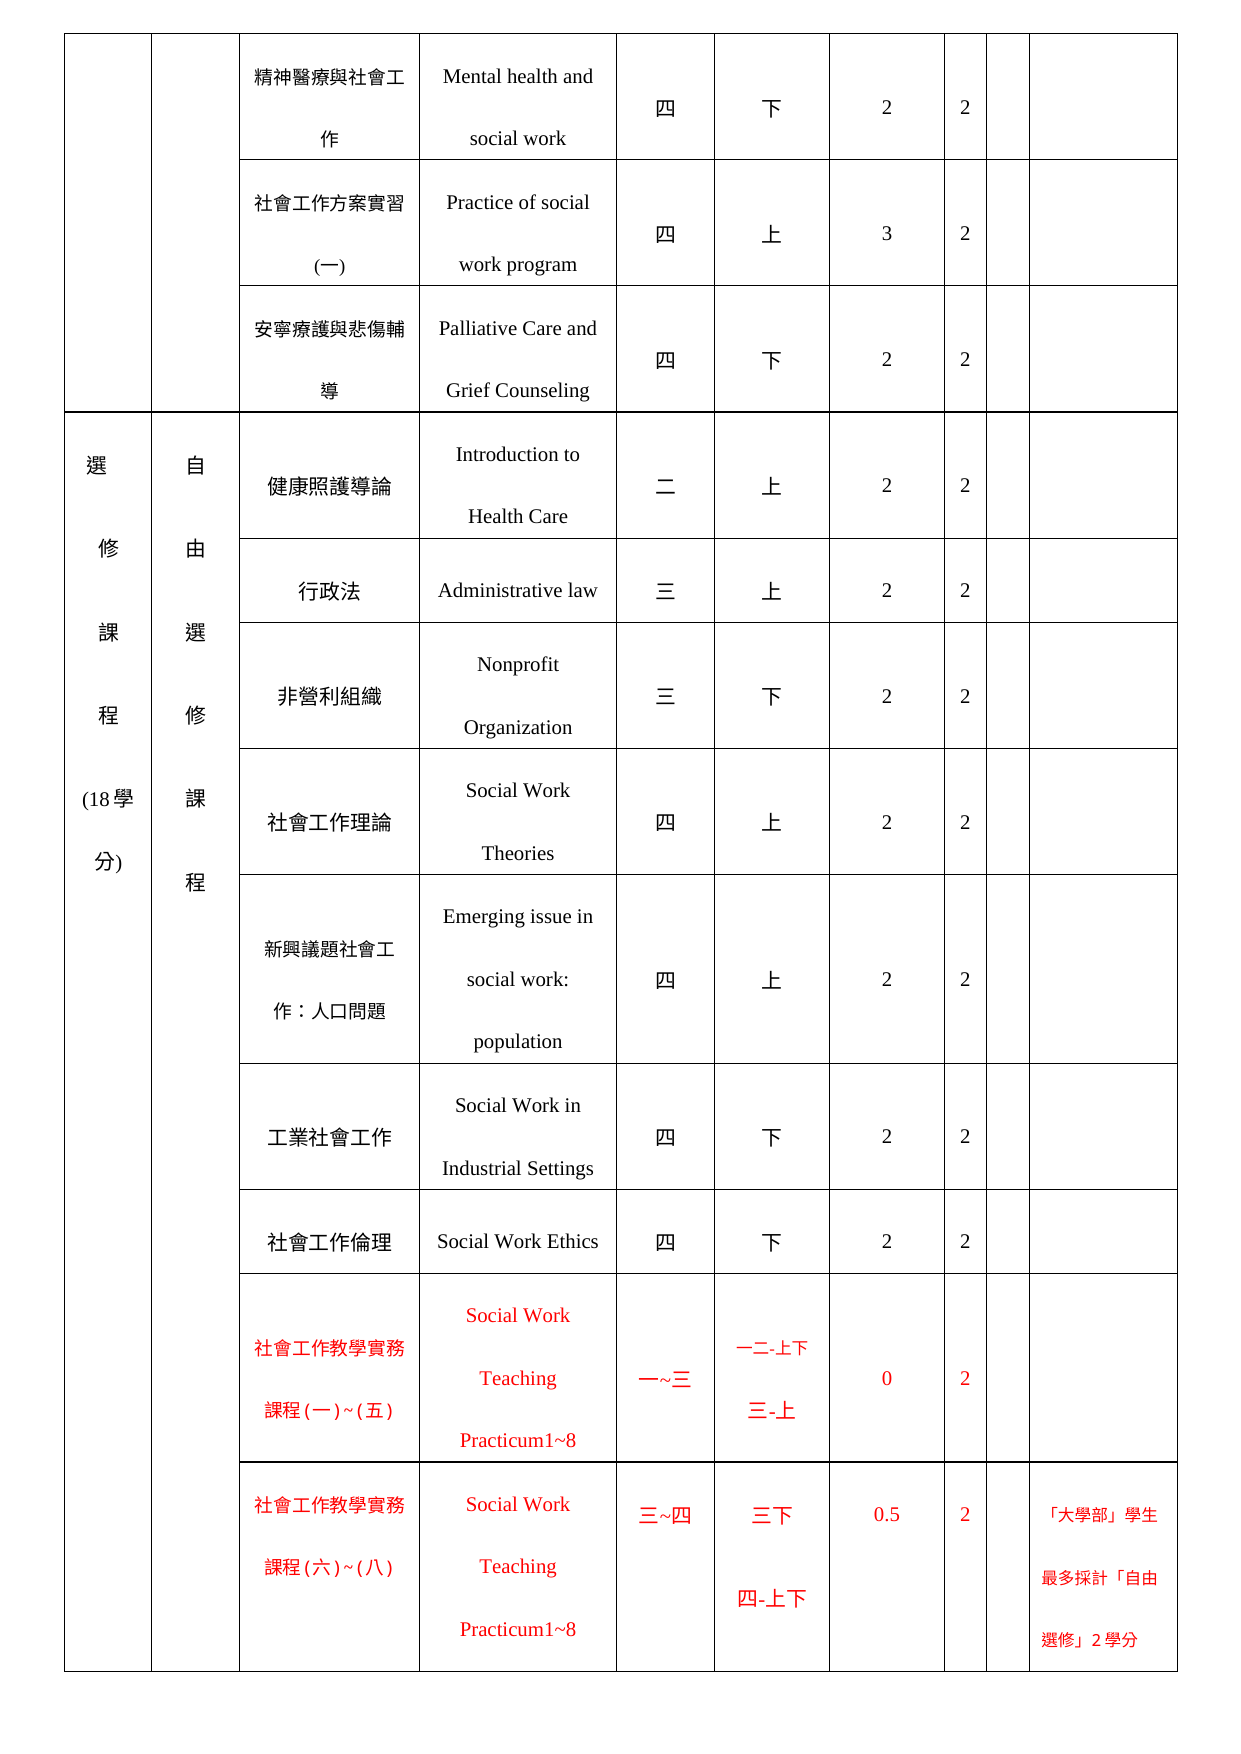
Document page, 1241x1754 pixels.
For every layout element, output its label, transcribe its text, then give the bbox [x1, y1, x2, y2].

table_cell Social Work Theories [420, 749, 616, 874]
table_cell 2 [945, 749, 986, 874]
table_cell 一~三 [617, 1274, 714, 1461]
table_cell Social Work Teaching Practicum1~8 [420, 1274, 616, 1461]
table_cell [987, 34, 1029, 159]
table_cell 2 [945, 160, 986, 285]
table_cell 社會工作教學實務課程(一)~(五) [240, 1274, 419, 1461]
table_cell 三~四 [617, 1463, 714, 1671]
table_cell 2 [945, 34, 986, 159]
table_cell [987, 286, 1029, 411]
table_cell 0.5 [830, 1463, 944, 1671]
table_cell Social Work Ethics [420, 1190, 616, 1273]
table_cell 三 [617, 623, 714, 748]
table_cell [1030, 160, 1177, 285]
table_cell 「大學部」學生最多採計「自由選修」2學分 [1030, 1463, 1177, 1671]
table_cell [987, 1274, 1029, 1461]
table_cell Social Work in Industrial Settings [420, 1064, 616, 1188]
table_cell 2 [830, 749, 944, 874]
table_cell 四 [617, 749, 714, 874]
table_cell [987, 160, 1029, 285]
table_cell 上 [715, 160, 829, 285]
table_cell [987, 1064, 1029, 1188]
table_cell [987, 1190, 1029, 1273]
table_cell 四 [617, 1064, 714, 1188]
table_cell 2 [945, 875, 986, 1062]
table_cell [987, 749, 1029, 874]
table_cell [1030, 34, 1177, 159]
table_cell 2 [830, 539, 944, 622]
table_cell [987, 1463, 1029, 1671]
table_cell 三下 四-上下 [715, 1463, 829, 1671]
table_cell 社會工作理論 [240, 749, 419, 874]
table_cell 2 [830, 34, 944, 159]
table_cell [1030, 1190, 1177, 1273]
table_cell 社會工作方案實習(一) [240, 160, 419, 285]
table_cell [987, 413, 1029, 537]
table_cell 2 [945, 1064, 986, 1188]
table_cell Introduction to Health Care [420, 413, 616, 537]
table_cell 3 [830, 160, 944, 285]
table_cell 2 [945, 1274, 986, 1461]
table_cell 上 [715, 749, 829, 874]
table_cell [987, 539, 1029, 622]
table_cell 社會工作教學實務課程(六)~(八) [240, 1463, 419, 1671]
table_cell 新興議題社會工作：人口問題 [240, 875, 419, 1062]
table_cell Emerging issue in social work: population [420, 875, 616, 1062]
table_cell 上 [715, 413, 829, 537]
table_cell [1030, 623, 1177, 748]
table_cell 上 [715, 875, 829, 1062]
table_cell 2 [945, 539, 986, 622]
table_cell 健康照護導論 [240, 413, 419, 537]
table_cell 行政法 [240, 539, 419, 622]
table_cell 2 [830, 875, 944, 1062]
table_cell Nonprofit Organization [420, 623, 616, 748]
table_cell [1030, 539, 1177, 622]
table_cell 2 [945, 1463, 986, 1671]
table_cell Practice of social work program [420, 160, 616, 285]
table_cell 四 [617, 34, 714, 159]
table_cell [987, 875, 1029, 1062]
table_cell [1030, 1064, 1177, 1188]
table_cell [1030, 749, 1177, 874]
table_cell 社會工作倫理 [240, 1190, 419, 1273]
table_cell 2 [830, 1064, 944, 1188]
table_cell [987, 623, 1029, 748]
table_cell Social Work Teaching Practicum1~8 [420, 1463, 616, 1671]
table_cell 三 [617, 539, 714, 622]
table_cell 二 [617, 413, 714, 537]
table_cell [65, 34, 151, 411]
table_cell 2 [945, 1190, 986, 1273]
table_cell 2 [945, 623, 986, 748]
table_cell 四 [617, 286, 714, 411]
table_cell Mental health and social work [420, 34, 616, 159]
table_cell 2 [830, 413, 944, 537]
table_cell [1030, 413, 1177, 537]
table_cell [1030, 286, 1177, 411]
table_cell 一二-上下三-上 [715, 1274, 829, 1461]
table_cell [152, 34, 239, 411]
table_cell 0 [830, 1274, 944, 1461]
table_cell 工業社會工作 [240, 1064, 419, 1188]
table_cell 2 [830, 1190, 944, 1273]
table_cell 2 [945, 286, 986, 411]
table_cell 自 由 選 修 課 程 [152, 413, 239, 1671]
table_cell 四 [617, 1190, 714, 1273]
table_cell 非營利組織 [240, 623, 419, 748]
table_cell 精神醫療與社會工作 [240, 34, 419, 159]
table_cell Administrative law [420, 539, 616, 622]
table_cell 安寧療護與悲傷輔導 [240, 286, 419, 411]
table_cell 下 [715, 623, 829, 748]
table_cell 下 [715, 286, 829, 411]
table_cell 下 [715, 1064, 829, 1188]
table_cell 四 [617, 160, 714, 285]
table_cell 下 [715, 34, 829, 159]
table_cell 2 [830, 623, 944, 748]
table_cell 上 [715, 539, 829, 622]
table_cell 四 [617, 875, 714, 1062]
table_cell Palliative Care and Grief Counseling [420, 286, 616, 411]
table_cell [1030, 875, 1177, 1062]
table_cell 2 [945, 413, 986, 537]
table_cell 選 修 課 程 (18學分) [65, 413, 151, 1671]
table_cell [1030, 1274, 1177, 1461]
table_cell 2 [830, 286, 944, 411]
table_cell 下 [715, 1190, 829, 1273]
